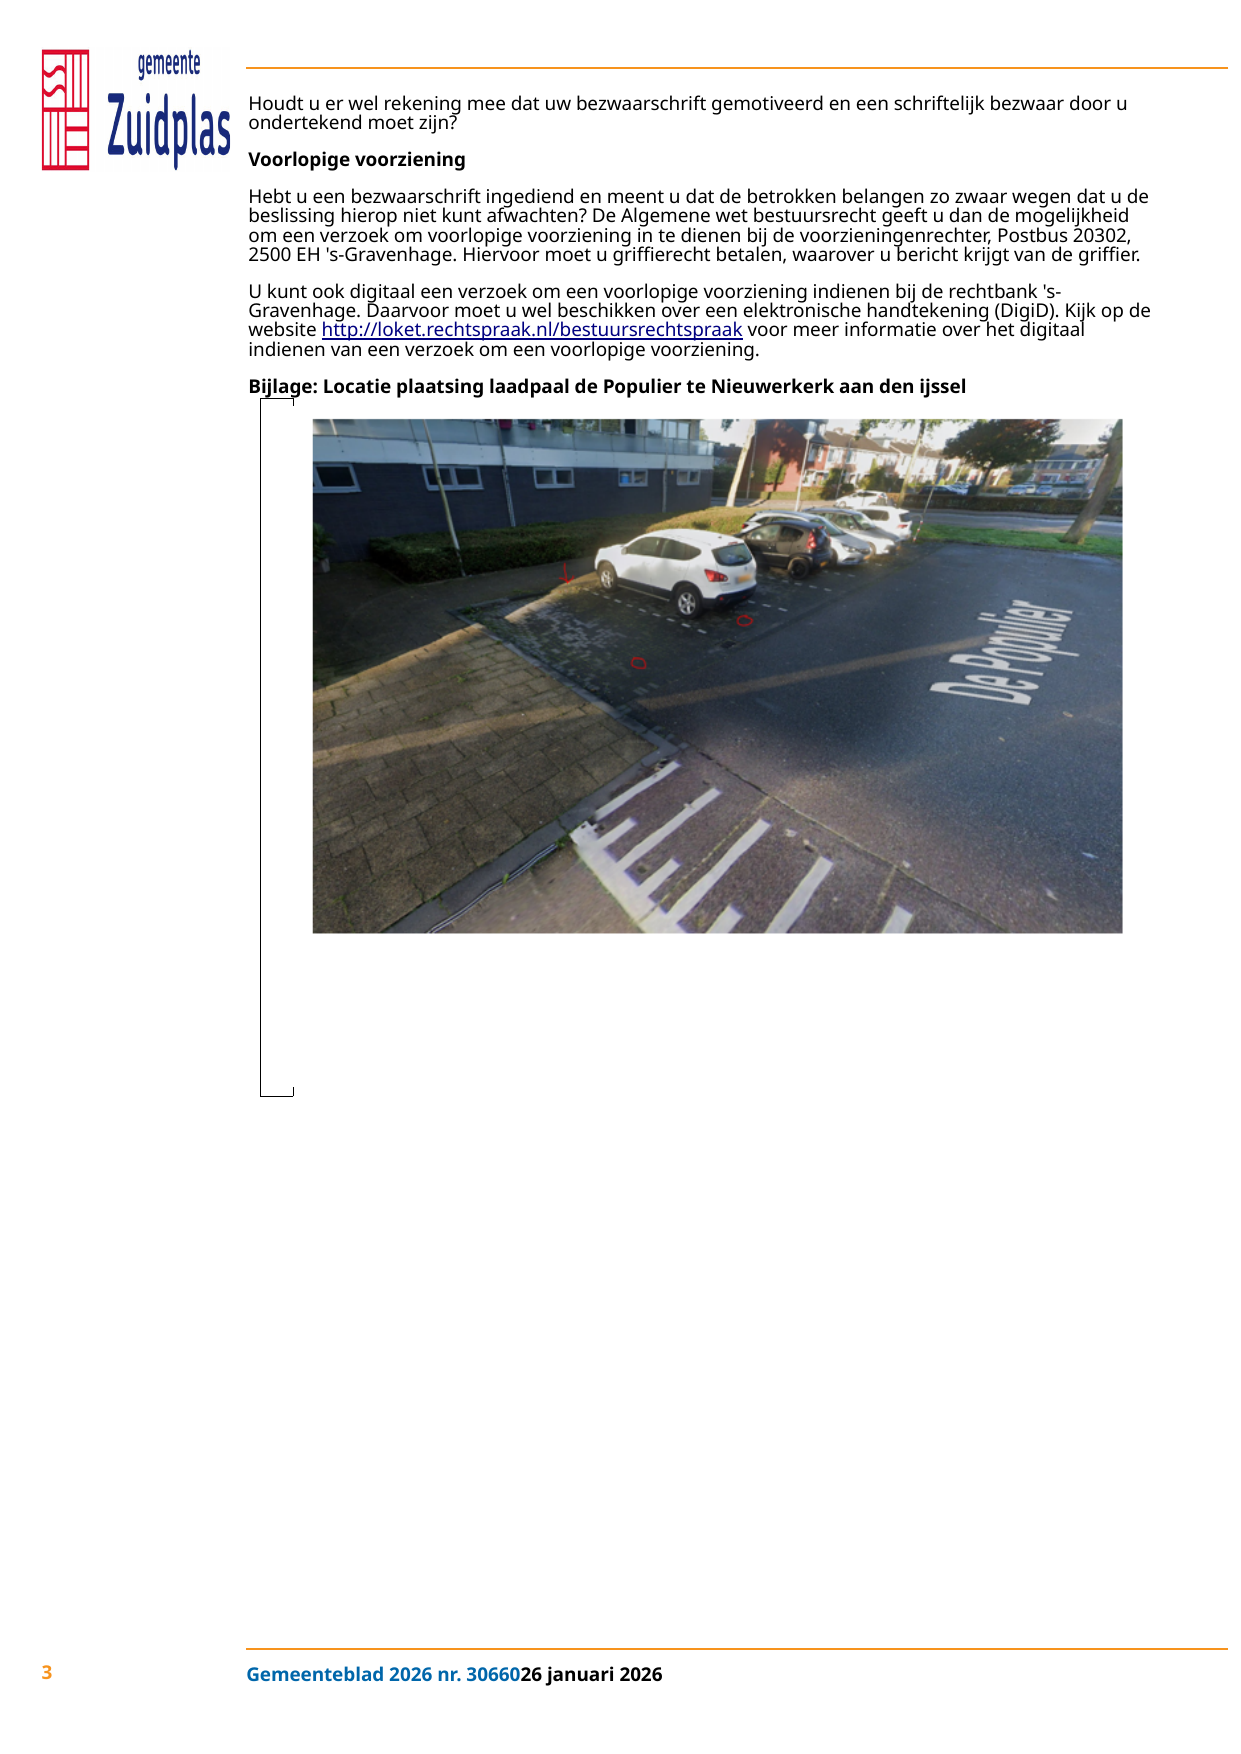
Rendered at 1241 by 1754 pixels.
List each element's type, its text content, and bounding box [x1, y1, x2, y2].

text Voorlopige voorziening [248, 151, 1152, 170]
text U kunt ook digitaal een verzoek om een voorlopige voorziening indienen bij de rechtbank 's-Gravenhage. Daarvoor moet u wel beschikken over een elektronische handtekening (DigiD). Kijk op de website http://loket.rechtspraak.nl/bestuursrechtspraak voor meer informatie over het digitaal indienen van een verzoek om een voorlopige voorziening. [248, 283, 1152, 360]
picture [268, 406, 1173, 1087]
text Hebt u een bezwaarschrift ingediend en meent u dat de betrokken belangen zo zwaar wegen dat u de beslissing hierop niet kunt afwachten? De Algemene wet bestuursrecht geeft u dan de mogelijkheid om een verzoek om voorlopige voorziening in te dienen bij de voorzieningenrechter, Postbus 20302, 2500 EH 's-Gravenhage. Hiervoor moet u griffierecht betalen, waarover u bericht krijgt van de griffier. [248, 188, 1152, 265]
text Houdt u er wel rekening mee dat uw bezwaarschrift gemotiveerd en een schriftelijk bezwaar door u ondertekend moet zijn? [248, 95, 1152, 133]
picture [41, 47, 231, 172]
text Bijlage: Locatie plaatsing laadpaal de Populier te Nieuwerkerk aan den ijssel [248, 378, 1152, 397]
